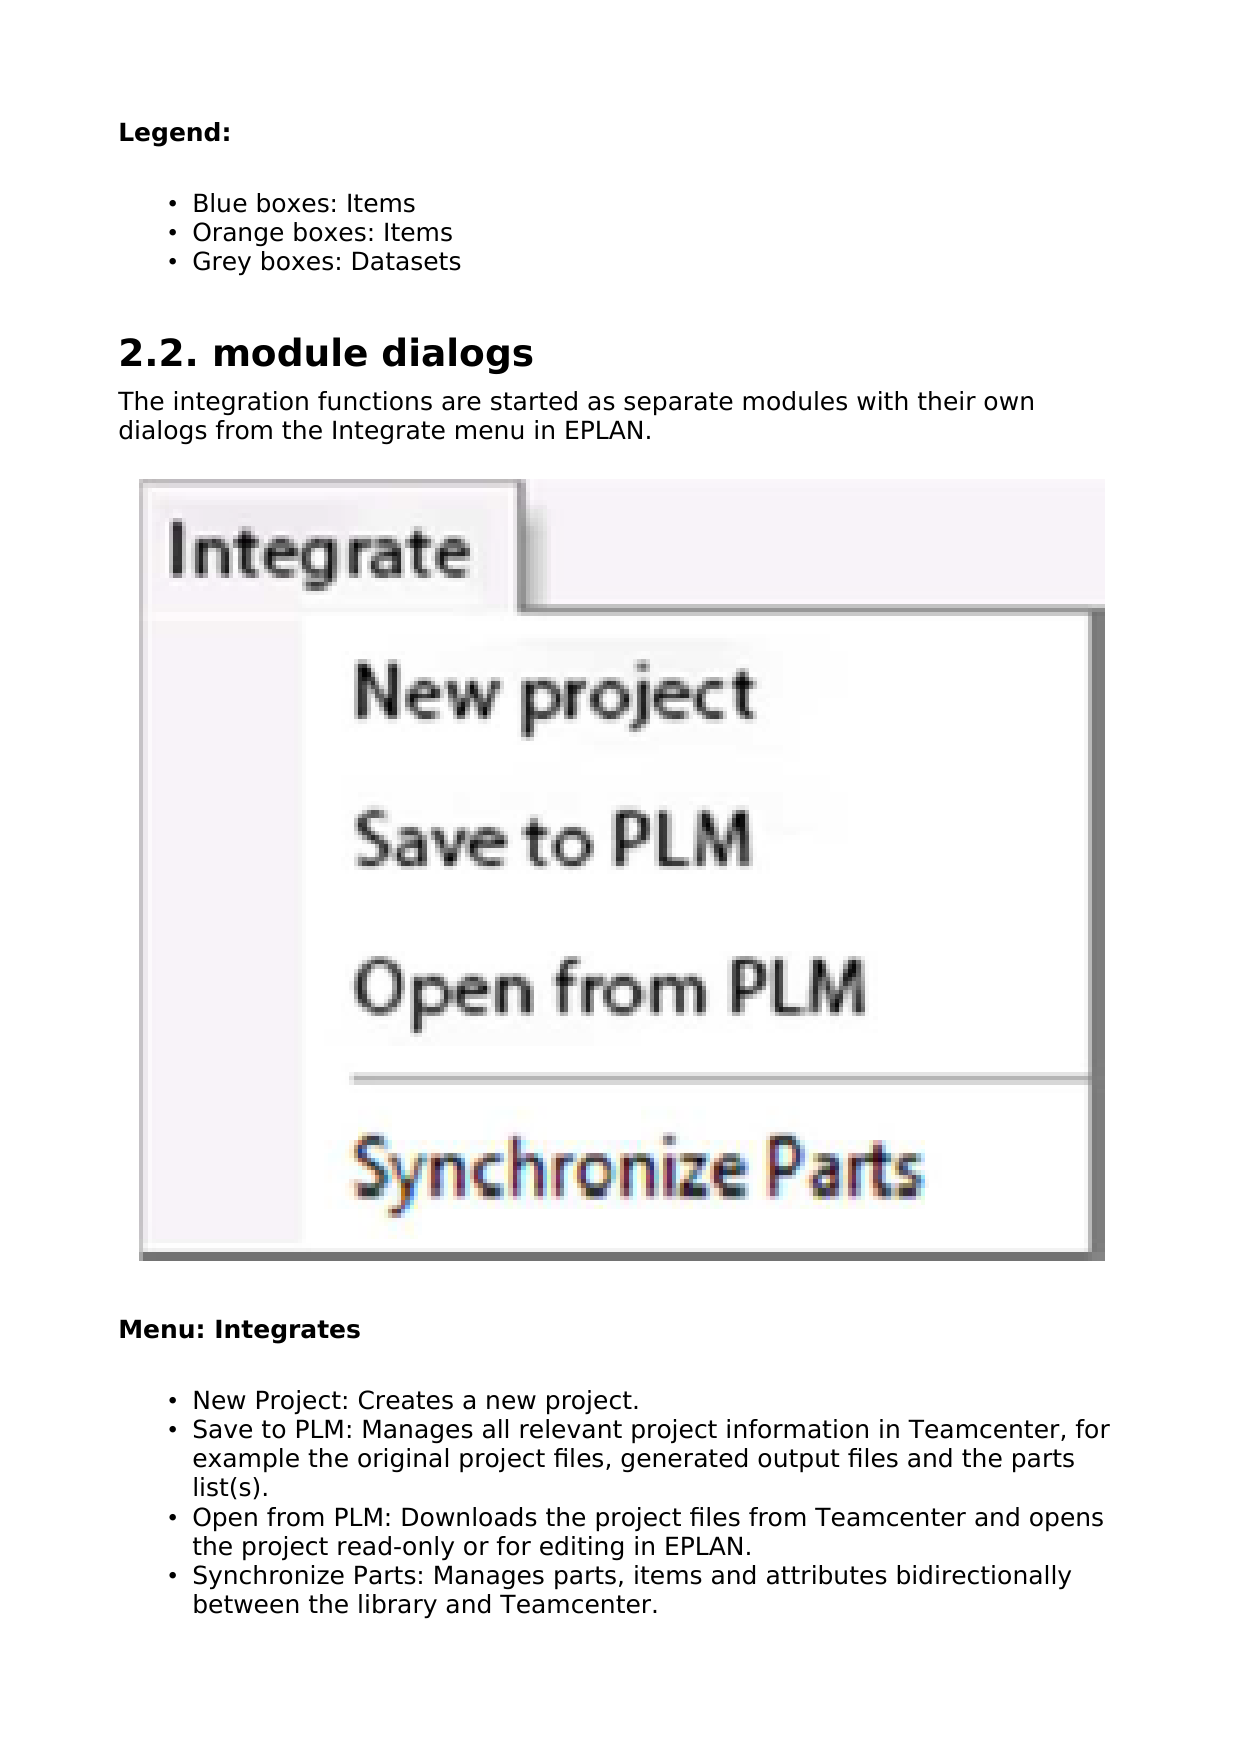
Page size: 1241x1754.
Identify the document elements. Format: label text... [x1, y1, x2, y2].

list Save to PLM: Manages all relevant project information in Teamcenter, for example the original project files, generated output files and the parts list(s). [177, 1415, 1122, 1503]
text Menu: Integrates [118, 1315, 1122, 1344]
picture [118, 458, 1123, 1274]
list Synchronize Parts: Manages parts, items and attributes bidirectionally between the library and Teamcenter. [177, 1561, 1122, 1619]
list Open from PLM: Downloads the project files from Teamcenter and opens the project read-only or for editing in EPLAN. [177, 1503, 1122, 1561]
subtitle 2.2. module dialogs [118, 331, 1122, 375]
list Grey boxes: Datasets [177, 248, 1122, 277]
list Orange boxes: Items [177, 218, 1122, 248]
text The integration functions are started as separate modules with their own dialogs from the Integrate menu in EPLAN. [118, 387, 1122, 446]
list New Project: Creates a new project. [177, 1386, 1122, 1415]
list Blue boxes: Items [177, 189, 1122, 218]
text Legend: [118, 118, 1122, 147]
